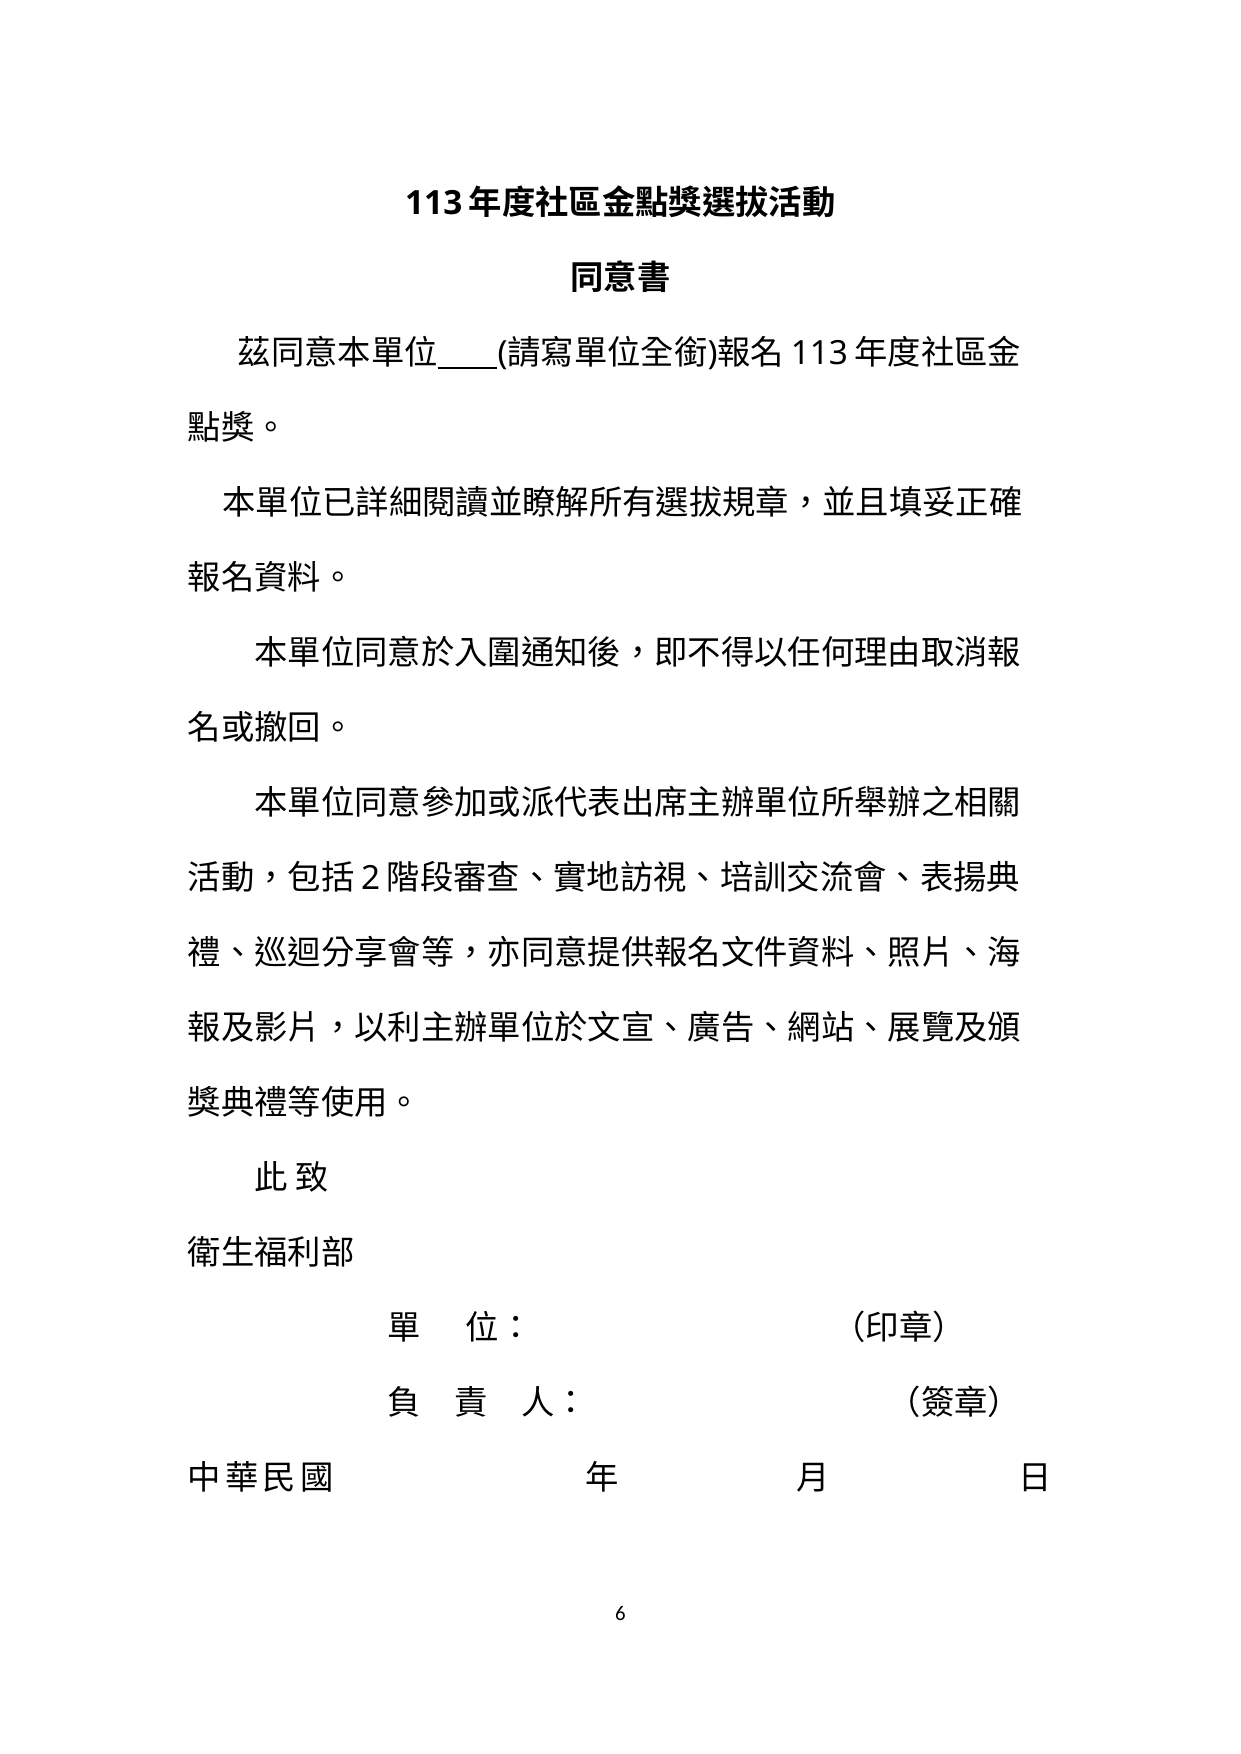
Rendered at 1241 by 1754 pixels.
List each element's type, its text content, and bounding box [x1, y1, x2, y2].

list 同意書 [187, 237, 1053, 312]
list 本單位已詳細閱讀並瞭解所有選拔規章，並且填妥正確報名資料。 本單位同意於入圍通知後，即不得以任何理由取消報名或撤回。 本單位同意參加或派代表出席主辦單位所舉辦之相關活動，包括2階段審查、實地訪視、培訓交流會、表揚典禮、巡迴分享會等，亦同意提供報名文件資料、照片、海報及影片，以利主辦單位於文宣、廣告、網站、展覽及頒獎典禮等使用。 [187, 462, 1053, 1137]
list 茲同意本單位 (請寫單位全銜)報名113年度社區金點獎。 [187, 312, 1053, 462]
list 中華民國 年 月 日 [187, 1437, 1053, 1512]
list 此 致 衛生福利部 單 位： （印章） 負 責 人： （簽章） [187, 1137, 1053, 1437]
text 113年度社區金點獎選拔活動 [187, 162, 1053, 237]
